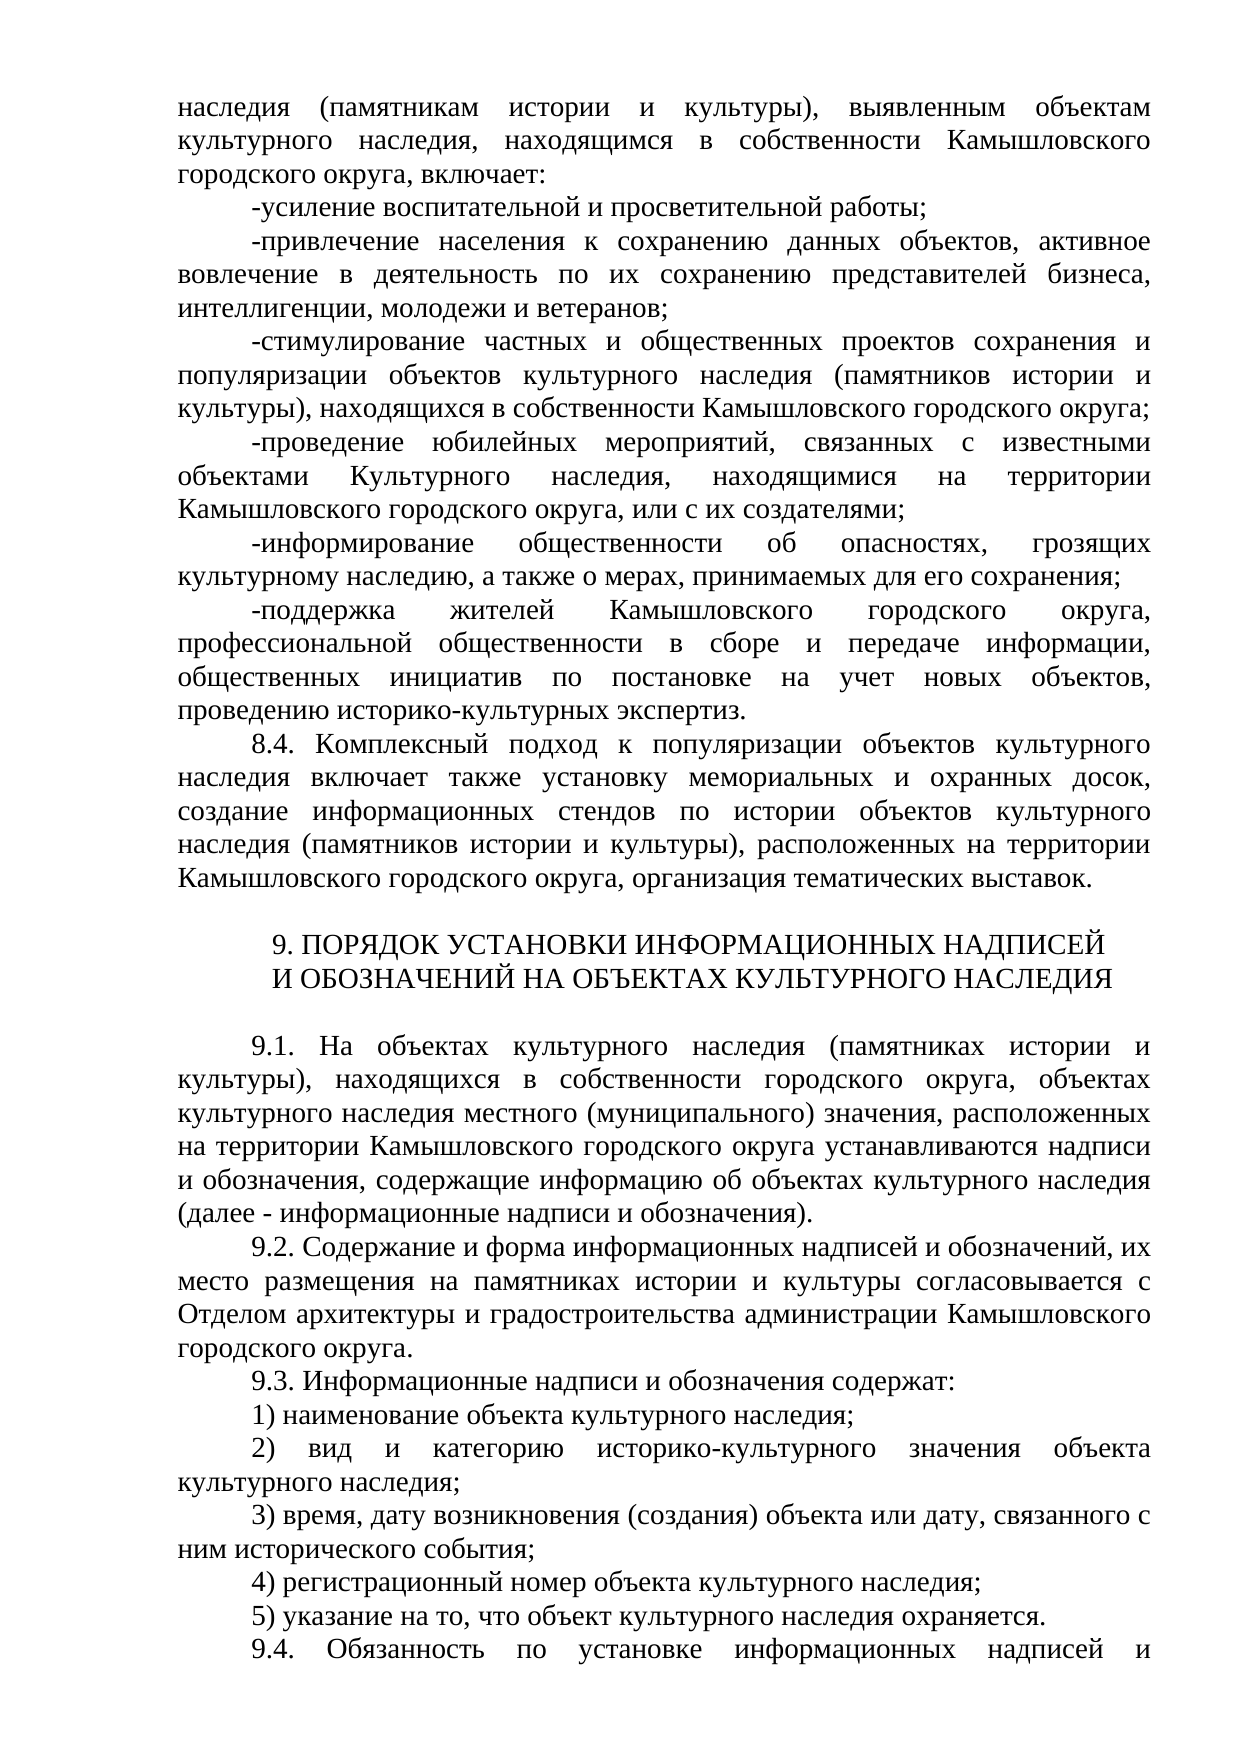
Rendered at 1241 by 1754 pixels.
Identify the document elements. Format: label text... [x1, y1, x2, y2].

text 1) наименование объекта культурного наследия; [177, 1397, 1152, 1430]
text -проведение юбилейных мероприятий, связанных с известными объектами Культурного наследия, находящимися на территории Камышловского городского округа, или с их создателями; [177, 424, 1152, 525]
text 8.4. Комплексный подход к популяризации объектов культурного наследия включает также установку мемориальных и охранных досок, создание информационных стендов по истории объектов культурного наследия (памятников истории и культуры), расположенных на территории Камышловского городского округа, организация тематических выставок. [177, 726, 1152, 894]
text 3) время, дату возникновения (создания) объекта или дату, связанного с ним исторического события; [177, 1497, 1152, 1564]
text -поддержка жителей Камышловского городского округа, профессиональной общественности в сборе и передаче информации, общественных инициатив по постановке на учет новых объектов, проведению историко-культурных экспертиз. [177, 592, 1152, 726]
text 5) указание на то, что объект культурного наследия охраняется. [177, 1598, 1152, 1632]
text 9.4. Обязанность по установке информационных надписей и [177, 1632, 1152, 1665]
text -информирование общественности об опасностях, грозящих культурному наследию, а также о мерах, принимаемых для его сохранения; [177, 525, 1152, 592]
text 9.1. На объектах культурного наследия (памятниках истории и культуры), находящихся в собственности городского округа, объектах культурного наследия местного (муниципального) значения, расположенных на территории Камышловского городского округа устанавливаются надписи и обозначения, содержащие информацию об объектах культурного наследия (далее - информационные надписи и обозначения). [177, 1028, 1152, 1229]
text 4) регистрационный номер объекта культурного наследия; [177, 1564, 1152, 1598]
text 9. ПОРЯДОК УСТАНОВКИ ИНФОРМАЦИОННЫХ НАДПИСЕЙ [177, 927, 1152, 961]
text -привлечение населения к сохранению данных объектов, активное вовлечение в деятельность по их сохранению представителей бизнеса, интеллигенции, молодежи и ветеранов; [177, 223, 1152, 323]
text 2) вид и категорию историко-культурного значения объекта культурного наследия; [177, 1430, 1152, 1497]
text -стимулирование частных и общественных проектов сохранения и популяризации объектов культурного наследия (памятников истории и культуры), находящихся в собственности Камышловского городского округа; [177, 323, 1152, 424]
text наследия (памятникам истории и культуры), выявленным объектам культурного наследия, находящимся в собственности Камышловского городского округа, включает: [177, 89, 1152, 189]
text 9.2. Содержание и форма информационных надписей и обозначений, их место размещения на памятниках истории и культуры согласовывается с Отделом архитектуры и градостроительства администрации Камышловского городского округа. [177, 1229, 1152, 1363]
text 9.3. Информационные надписи и обозначения содержат: [177, 1363, 1152, 1397]
text -усиление воспитательной и просветительной работы; [177, 189, 1152, 223]
text И ОБОЗНАЧЕНИЙ НА ОБЪЕКТАХ КУЛЬТУРНОГО НАСЛЕДИЯ [177, 961, 1152, 994]
